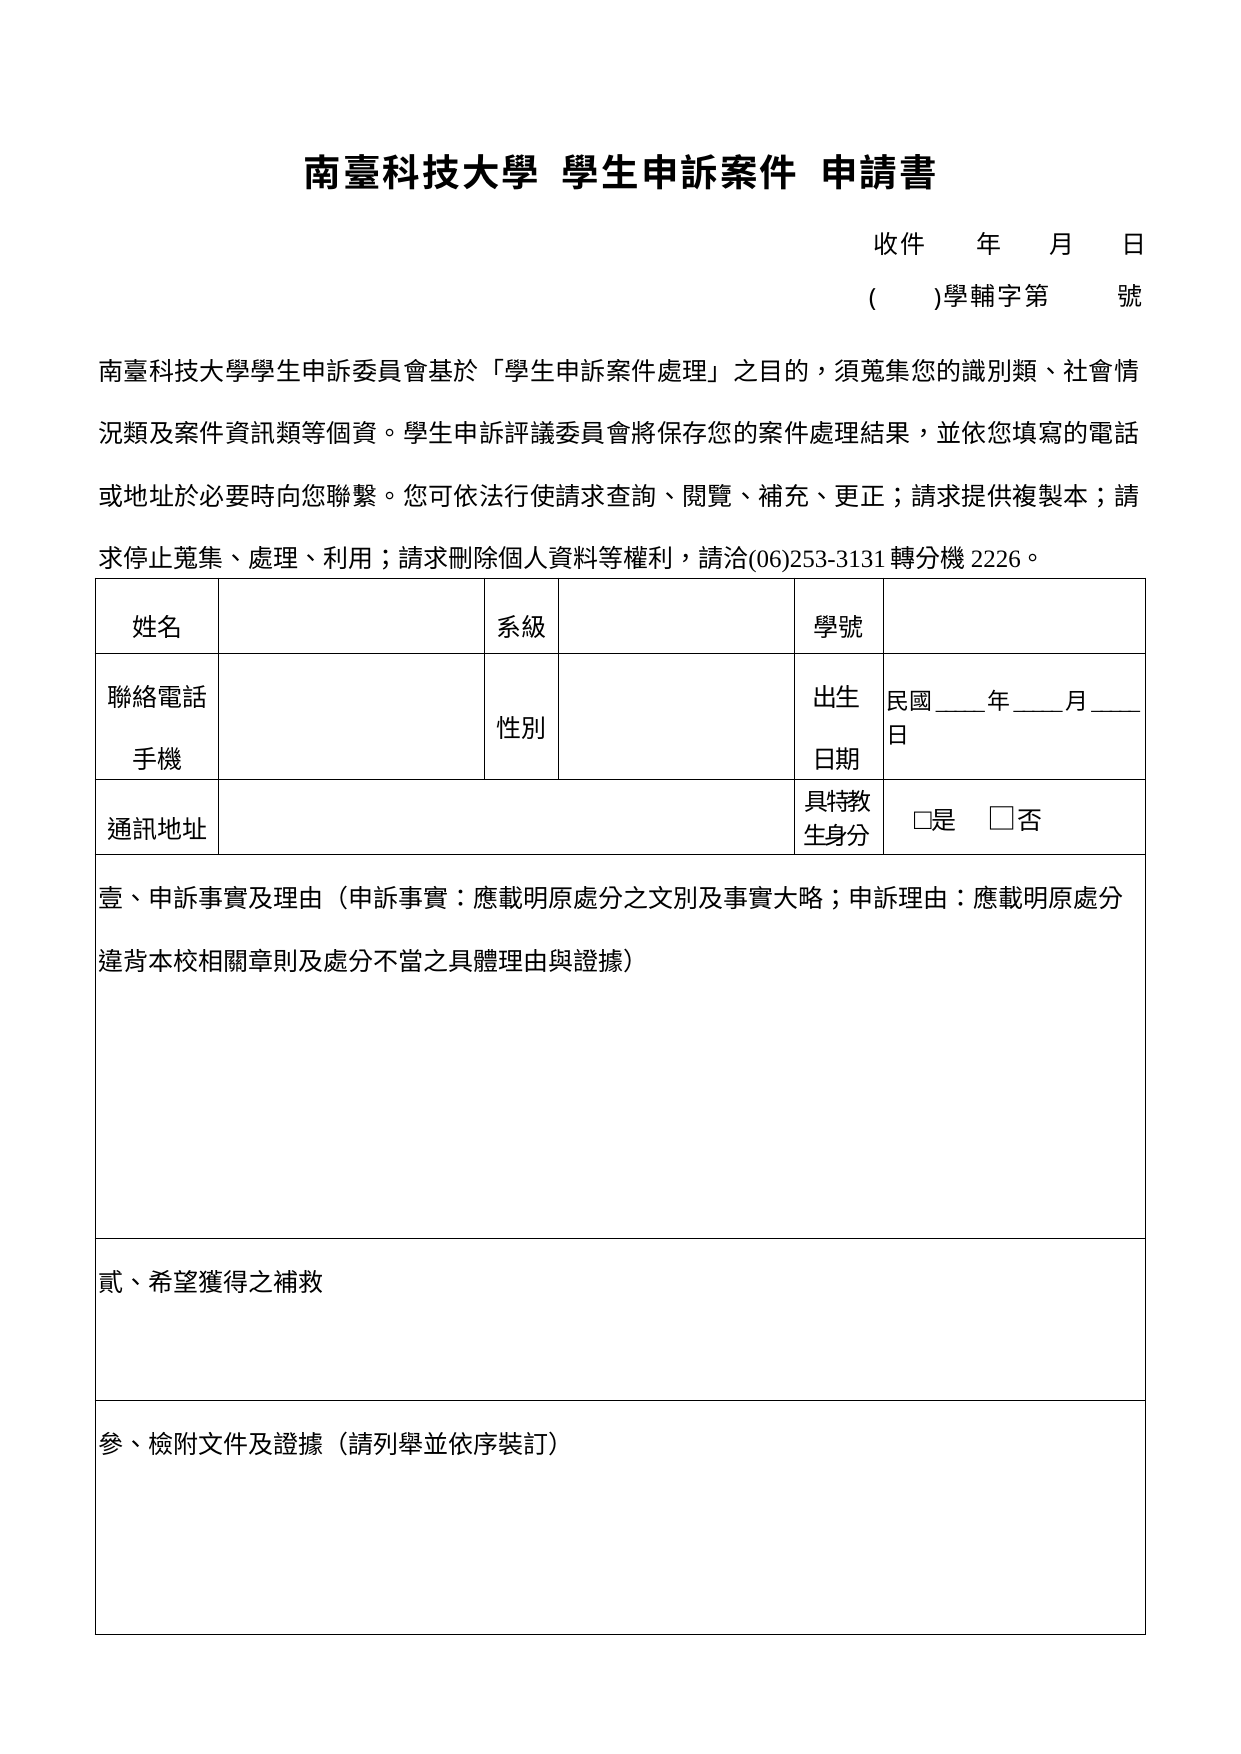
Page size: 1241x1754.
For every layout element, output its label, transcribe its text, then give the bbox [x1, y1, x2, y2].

table_cell [559, 654, 794, 779]
table_header 南臺科技大學 學生申訴案件 申請書 收件 年 月 日 ( )學輔字第 號 南臺科技大學學生申訴委員會基於「學生申訴案件處理」之目的，須蒐集您的識別類、社會情況類及案件資訊類等個資。學生申訴評議委員會將保存您的案件處理結果，並依您填寫的電話或地址於必要時向您聯繫。您可依法行使請求查詢、閱覽、補充、更正；請求提供複製本；請求停止蒐集、處理、利用；請求刪除個人資料等權利，請洽(06)253-3131轉分機2226。 [95, 131, 1145, 577]
table_cell 系級 [485, 579, 558, 653]
table_cell 出生 日期 [795, 654, 883, 779]
table_cell 聯絡電話 手機 [96, 654, 218, 779]
table_cell 姓名 [96, 579, 218, 653]
table_cell [219, 780, 794, 854]
table_cell 具特教生身分 [795, 780, 883, 854]
table_cell 性別 [485, 654, 558, 779]
table_cell 貳、希望獲得之補救 [96, 1239, 1145, 1400]
table_cell [559, 579, 794, 653]
table_cell [219, 654, 484, 779]
table_cell 民國_____年_____月_____日 [884, 654, 1145, 779]
table_cell 學號 [795, 579, 883, 653]
table_cell [219, 579, 484, 653]
table_cell 壹、申訴事實及理由（申訴事實：應載明原處分之文別及事實大略；申訴理由：應載明原處分違背本校相關章則及處分不當之具體理由與證據） [96, 855, 1145, 1238]
table_cell 通訊地址 [96, 780, 218, 854]
table_cell □是 □否 [884, 780, 1145, 854]
table_cell [884, 579, 1145, 653]
table_cell 參、檢附文件及證據（請列舉並依序裝訂） [96, 1401, 1145, 1634]
